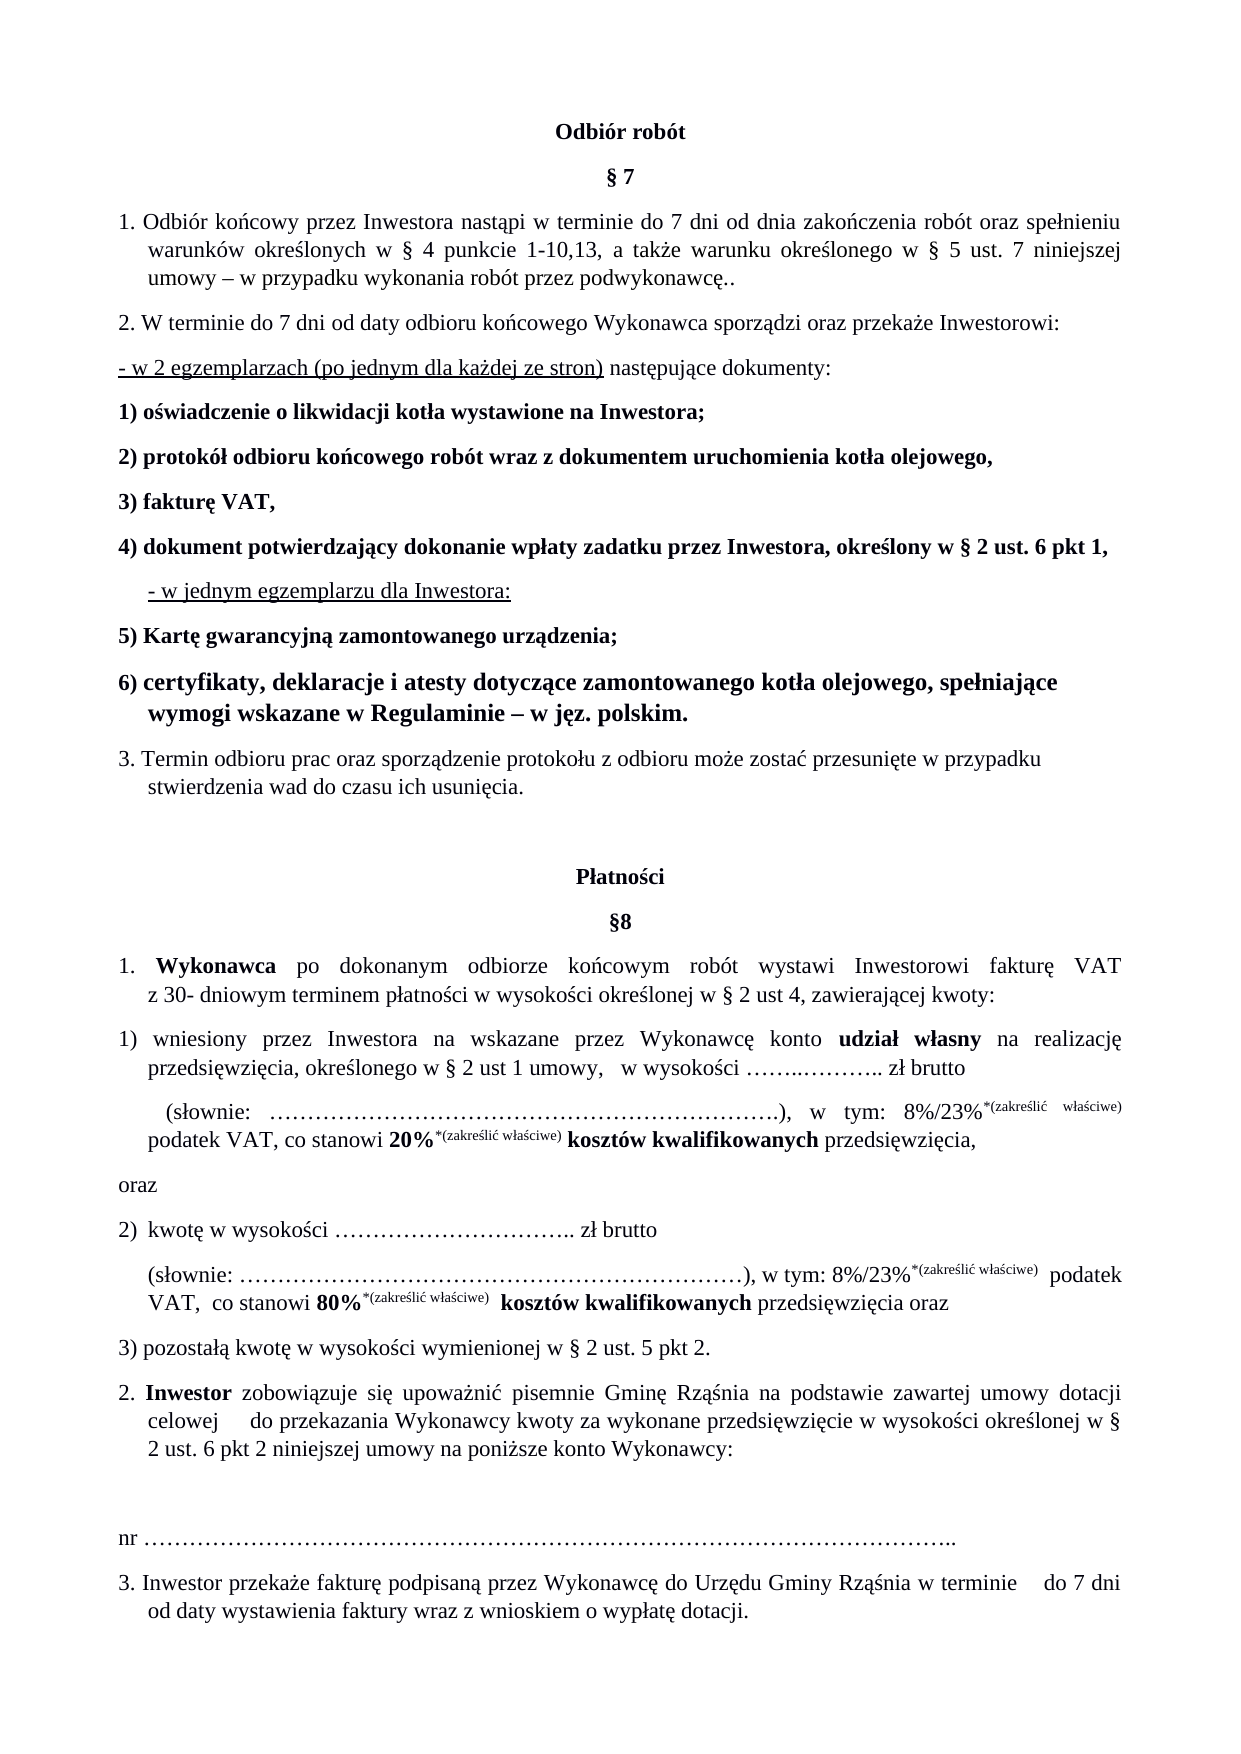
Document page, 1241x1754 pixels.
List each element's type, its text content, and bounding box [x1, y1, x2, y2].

text 2. W terminie do 7 dni od daty odbioru końcowego Wykonawca sporządzi oraz przekaże Inwestorowi: [118, 309, 1122, 335]
text Płatności [118, 863, 1122, 889]
text 6) certyfikaty, deklaracje i atesty dotyczące zamontowanego kotła olejowego, spełniające wymogi wskazane w Regulaminie – w jęz. polskim. [118, 667, 1122, 727]
text 2. Inwestor zobowiązuje się upoważnić pisemnie Gminę Rząśnia na podstawie zawartej umowy dotacji celowej do przekazania Wykonawcy kwoty za wykonane przedsięwzięcie w wysokości określonej w § 2 ust. 6 pkt 2 niniejszej umowy na poniższe konto Wykonawcy: [118, 1378, 1122, 1461]
text 5) Kartę gwarancyjną zamontowanego urządzenia; [118, 622, 1122, 649]
text § 7 [118, 163, 1122, 189]
text 3. Inwestor przekaże fakturę podpisaną przez Wykonawcę do Urzędu Gminy Rząśnia w terminie do 7 dni od daty wystawienia faktury wraz z wnioskiem o wypłatę dotacji. [118, 1569, 1122, 1624]
text nr …………………………………………………………………………………………….. [118, 1524, 1122, 1551]
text 1) wniesiony przez Inwestora na wskazane przez Wykonawcę konto udział własny na realizację przedsięwzięcia, określonego w § 2 ust 1 umowy, w wysokości ……..……….. zł brutto [118, 1025, 1122, 1080]
text 3) fakturę VAT, [118, 488, 1122, 514]
text Odbiór robót [118, 118, 1122, 144]
text - w 2 egzemplarzach (po jednym dla każdej ze stron) następujące dokumenty: [118, 353, 1122, 380]
text (słownie: ………………………………………………………….), w tym: 8%/23%*(zakreślić właściwe) podatek VAT, co stanowi 20%*(zakreślić właściwe) kosztów kwalifikowanych przedsięwzięcia, [148, 1098, 1122, 1153]
text - w jednym egzemplarzu dla Inwestora: [148, 577, 1122, 604]
text oraz [118, 1171, 1122, 1198]
list kwotę w wysokości ………………………….. zł brutto [118, 1216, 1122, 1242]
text 3. Termin odbioru prac oraz sporządzenie protokołu z odbioru może zostać przesunięte w przypadku stwierdzenia wad do czasu ich usunięcia. [118, 745, 1122, 800]
text 3) pozostałą kwotę w wysokości wymienionej w § 2 ust. 5 pkt 2. [118, 1334, 1122, 1360]
text 1. Odbiór końcowy przez Inwestora nastąpi w terminie do 7 dni od dnia zakończenia robót oraz spełnieniu warunków określonych w § 4 punkcie 1-10,13, a także warunku określonego w § 5 ust. 7 niniejszej umowy – w przypadku wykonania robót przez podwykonawcę.. [118, 208, 1122, 290]
text 2) protokół odbioru końcowego robót wraz z dokumentem uruchomienia kotła olejowego, [118, 443, 1122, 469]
text 1) oświadczenie o likwidacji kotła wystawione na Inwestora; [118, 398, 1122, 425]
text (słownie: …………………………………………………………), w tym: 8%/23%*(zakreślić właściwe) podatek VAT, co stanowi 80%*(zakreślić właściwe) kosztów kwalifikowanych przedsięwzięcia oraz [148, 1261, 1122, 1315]
text 1. Wykonawca po dokonanym odbiorze końcowym robót wystawi Inwestorowi fakturę VAT z 30- dniowym terminem płatności w wysokości określonej w § 2 ust 4, zawierającej kwoty: [118, 952, 1122, 1007]
text §8 [118, 908, 1122, 934]
text 4) dokument potwierdzający dokonanie wpłaty zadatku przez Inwestora, określony w § 2 ust. 6 pkt 1, [118, 533, 1122, 559]
